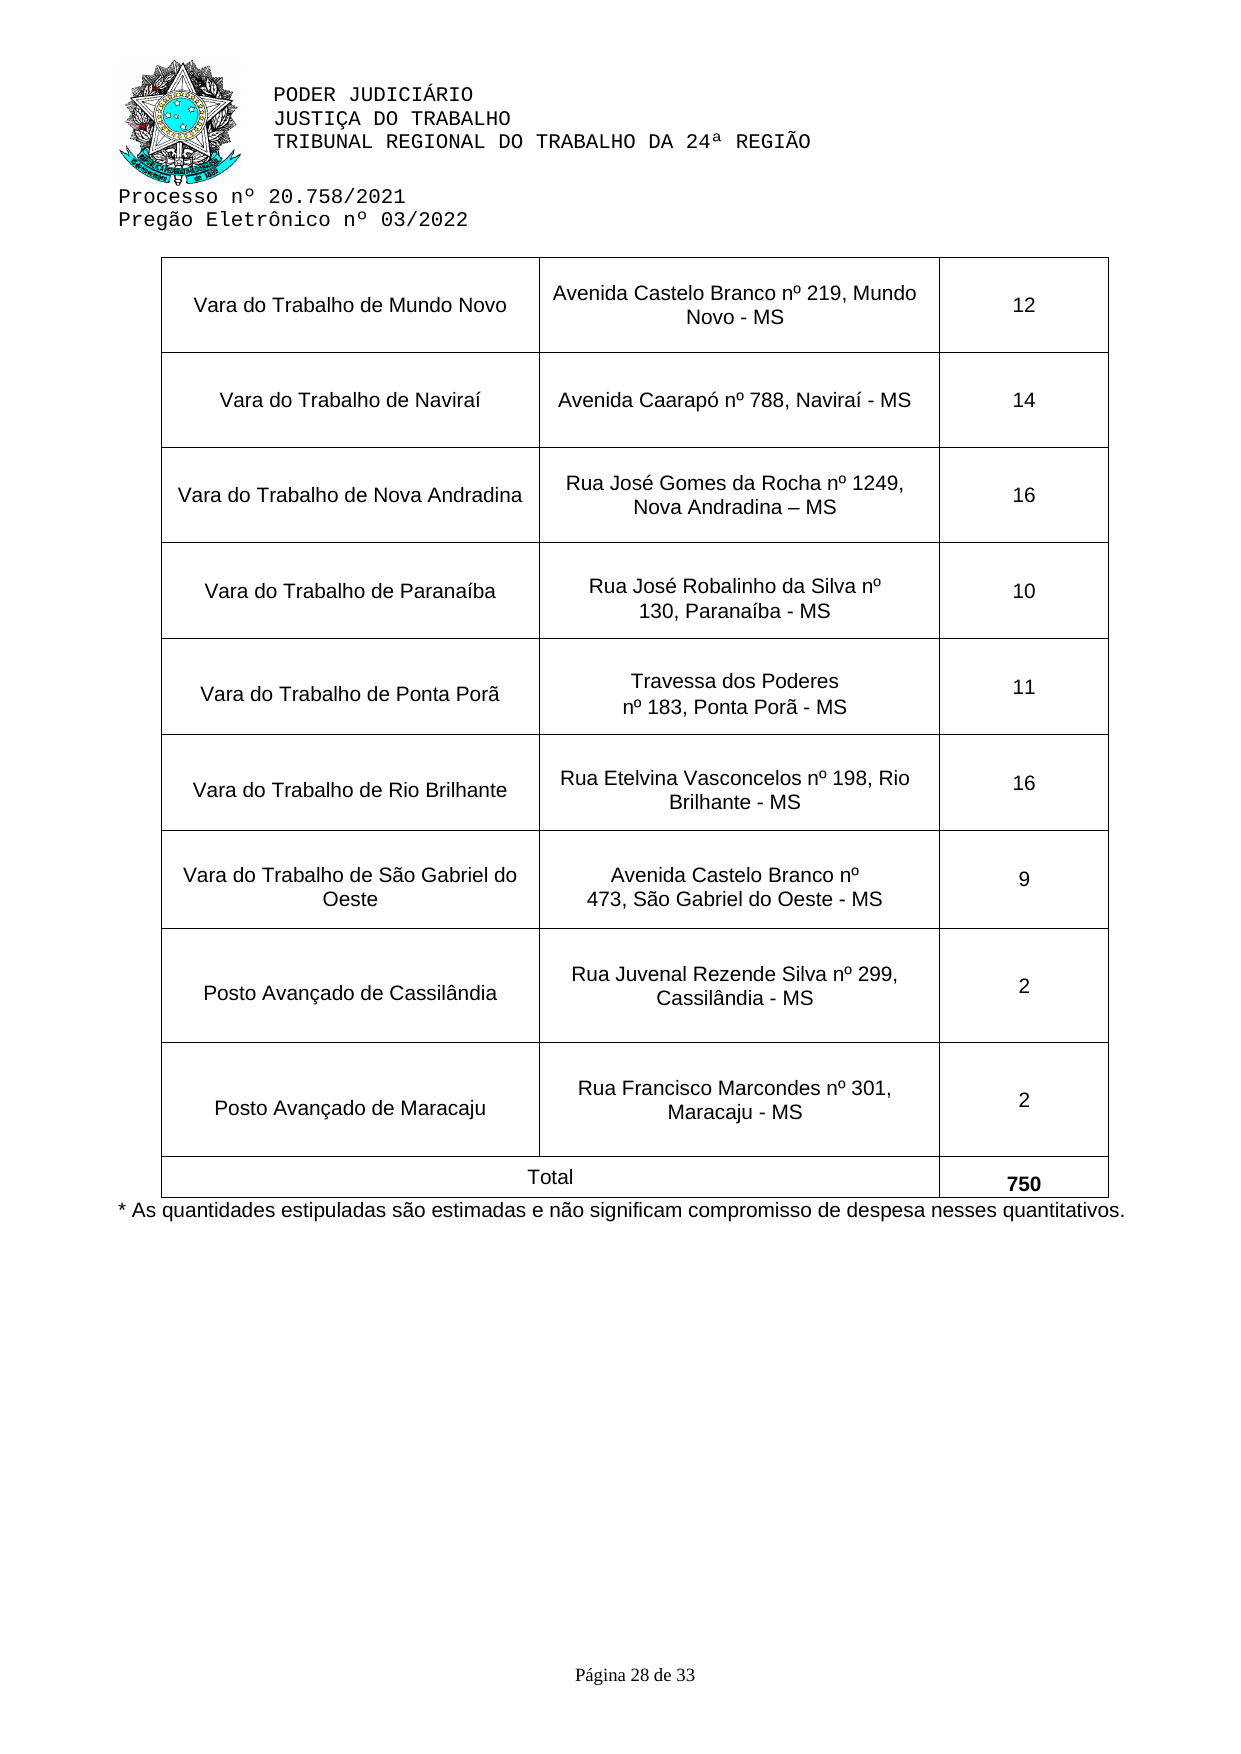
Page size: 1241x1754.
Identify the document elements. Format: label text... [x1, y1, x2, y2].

table_cell 16 [940, 448, 1108, 542]
table_cell Total [162, 1157, 939, 1197]
table_cell 2 [940, 929, 1108, 1042]
table_cell 14 [940, 353, 1108, 447]
table_cell 12 [940, 258, 1108, 352]
picture [118, 59, 243, 186]
table_cell Rua Etelvina Vasconcelos nº 198, Rio Brilhante - MS [540, 735, 939, 830]
table_cell 11 [940, 639, 1108, 733]
table_cell Vara do Trabalho de Mundo Novo [162, 258, 539, 352]
table_cell Rua Juvenal Rezende Silva nº 299, Cassilândia - MS [540, 929, 939, 1042]
table_cell Posto Avançado de Maracaju [162, 1043, 539, 1156]
table_cell Vara do Trabalho de São Gabriel do Oeste [162, 831, 539, 927]
table_cell 750 [940, 1157, 1108, 1197]
table_cell 10 [940, 543, 1108, 638]
table_cell Rua José Gomes da Rocha nº 1249, Nova Andradina – MS [540, 448, 939, 542]
table_cell Avenida Caarapó nº 788, Naviraí - MS [540, 353, 939, 447]
table_cell 9 [940, 831, 1108, 927]
table_cell Vara do Trabalho de Rio Brilhante [162, 735, 539, 830]
table_cell Vara do Trabalho de Naviraí [162, 353, 539, 447]
table_cell 2 [940, 1043, 1108, 1156]
table_cell Avenida Castelo Branco nº 219, Mundo Novo - MS [540, 258, 939, 352]
table_cell Rua Francisco Marcondes nº 301, Maracaju - MS [540, 1043, 939, 1156]
table_cell Posto Avançado de Cassilândia [162, 929, 539, 1042]
table_cell Rua José Robalinho da Silva nº 130, Paranaíba - MS [540, 543, 939, 638]
table_cell 16 [940, 735, 1108, 830]
table_cell Travessa dos Poderes nº 183, Ponta Porã - MS [540, 639, 939, 733]
text * As quantidades estipuladas são estimadas e não significam compromisso de despesa nesses quantitativos. [118, 1198, 1152, 1222]
table_cell Vara do Trabalho de Nova Andradina [162, 448, 539, 542]
table_cell Vara do Trabalho de Paranaíba [162, 543, 539, 638]
table_cell Avenida Castelo Branco nº 473, São Gabriel do Oeste - MS [540, 831, 939, 927]
table_cell Vara do Trabalho de Ponta Porã [162, 639, 539, 733]
